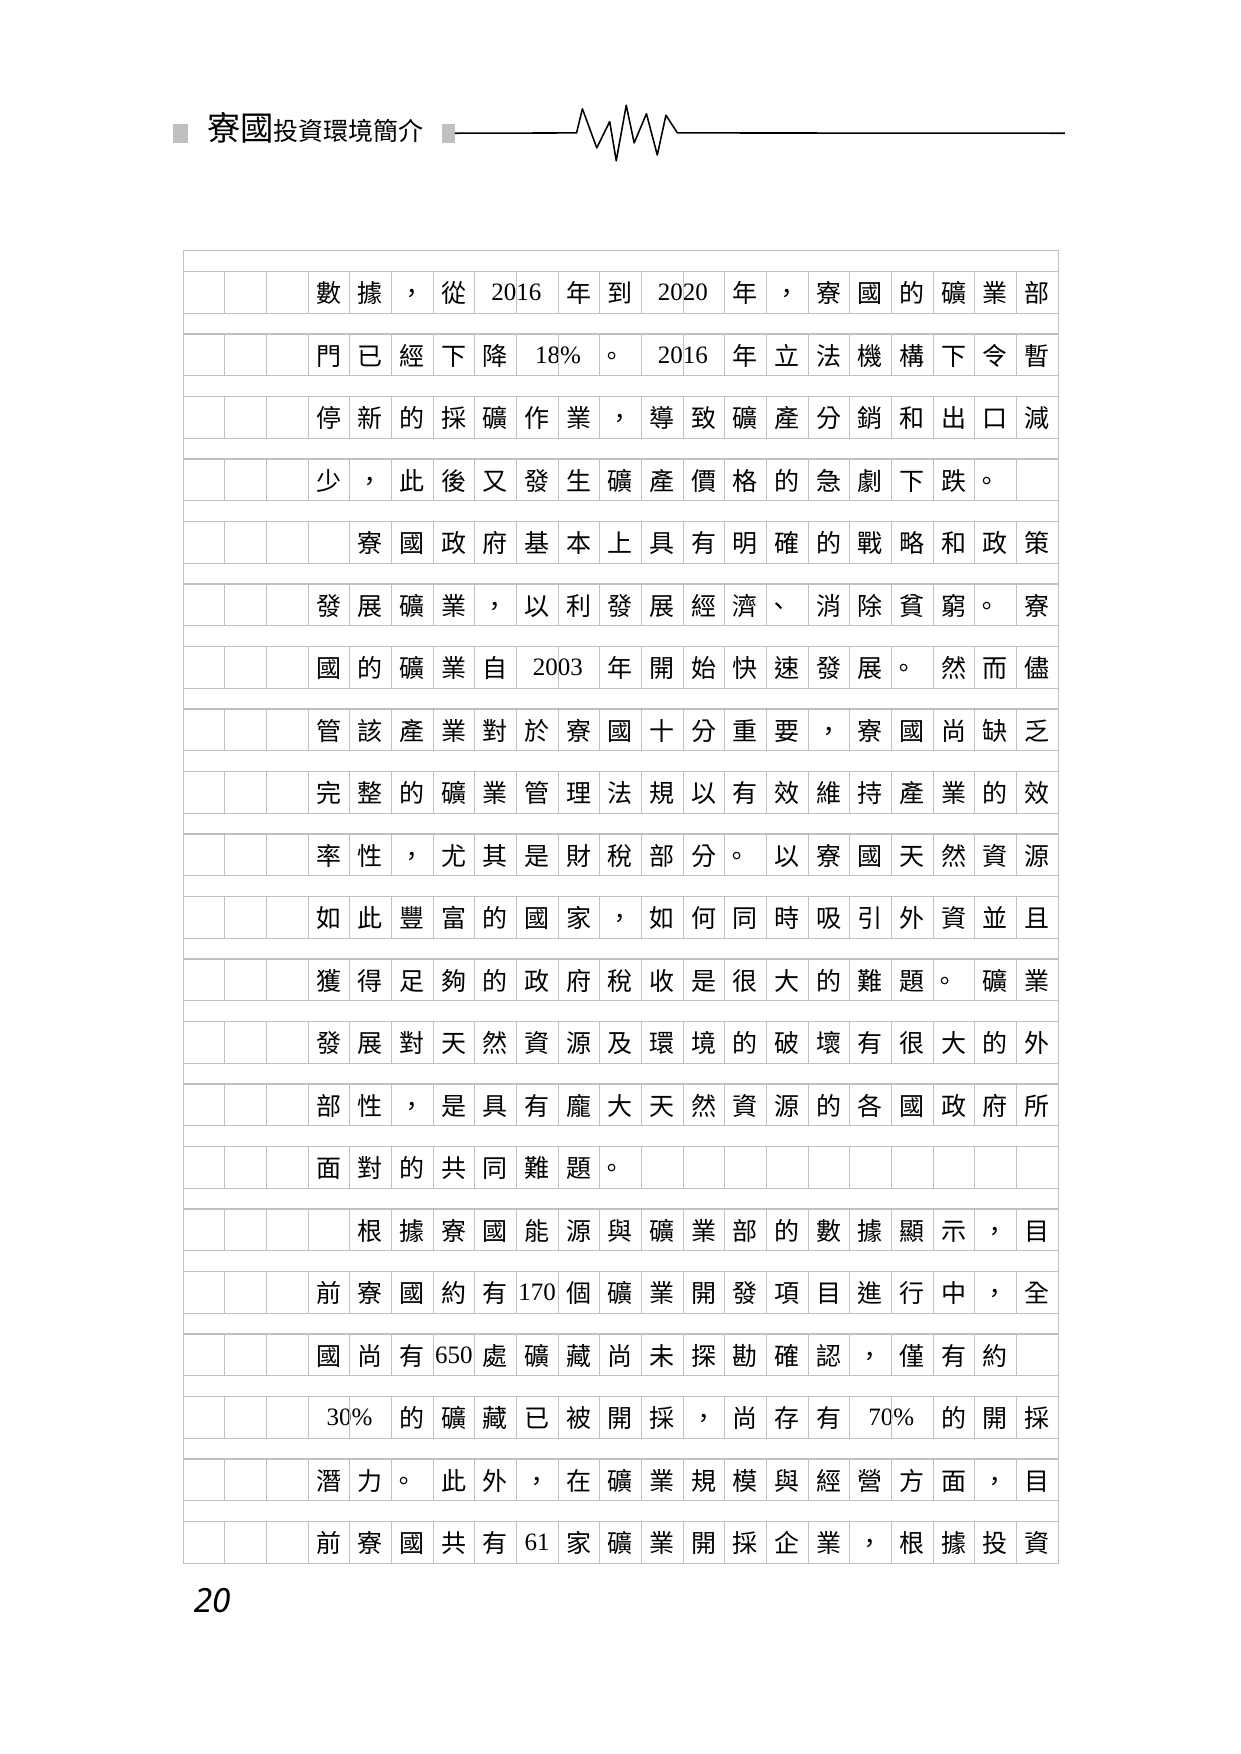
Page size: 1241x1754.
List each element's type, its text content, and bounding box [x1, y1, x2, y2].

text 在過去5年能源和礦業部門貢獻超過20億美元的稅收，其中能源部門貢獻12億美元，礦業部門貢獻8.38億美元。儘管資源豐富，但是根據能源與礦業部官員提供的數據，從2016年到2020年，寮國的礦業部門已經下降18%。2016年立法機構下令暫停新的採礦作業，導致礦產分銷和出口減少，此後又發生礦產價格的急劇下跌。 [281, 314, 1058, 333]
text 寮國政府基本上具有明確的戰略和政策發展礦業，以利發展經濟、消除貧窮。寮國的礦業自2003年開始快速發展。然而儘管該產業對於寮國十分重要，寮國尚缺乏完整的礦業管理法規以有效維持產業的效率性，尤其是財稅部分。以寮國天然資源如此豐富的國家，如何同時吸引外資並且獲得足夠的政府稅收是很大的難題。礦業發展對天然資源及環境的破壞有很大的外部性，是具有龐大天然資源的各國政府所面對的共同難題。 [281, 939, 1058, 958]
text 在過去5年能源和礦業部門貢獻超過20億美元的稅收，其中能源部門貢獻12億美元，礦業部門貢獻8.38億美元。儘管資源豐富，但是根據能源與礦業部官員提供的數據，從2016年到2020年，寮國的礦業部門已經下降18%。2016年立法機構下令暫停新的採礦作業，導致礦產分銷和出口減少，此後又發生礦產價格的急劇下跌。 [281, 376, 1058, 396]
text 寮國政府基本上具有明確的戰略和政策發展礦業，以利發展經濟、消除貧窮。寮國的礦業自2003年開始快速發展。然而儘管該產業對於寮國十分重要，寮國尚缺乏完整的礦業管理法規以有效維持產業的效率性，尤其是財稅部分。以寮國天然資源如此豐富的國家，如何同時吸引外資並且獲得足夠的政府稅收是很大的難題。礦業發展對天然資源及環境的破壞有很大的外部性，是具有龐大天然資源的各國政府所面對的共同難題。 [281, 626, 1058, 646]
text 根據寮國能源與礦業部的數據顯示，目前寮國約有170個礦業開發項目進行中，全國尚有650處礦藏尚未探勘確認，僅有約30%的礦藏已被開採，尚存有70%的開採潛力。此外，在礦業規模與經營方面，目前寮國共有61家礦業開採企業，根據投資型態可分為：本土與外資策略聯盟（JV）企業35家、純寮資企業14家，以及純外資企業12家。不同於鄰國越南，寮國歡迎外國投資礦業，世界銀行表示此為明智的選擇，因寮國自然資源可以促進經濟快速發展，同時可持續消除貧窮。 [281, 1501, 1058, 1521]
text 寮國政府基本上具有明確的戰略和政策發展礦業，以利發展經濟、消除貧窮。寮國的礦業自2003年開始快速發展。然而儘管該產業對於寮國十分重要，寮國尚缺乏完整的礦業管理法規以有效維持產業的效率性，尤其是財稅部分。以寮國天然資源如此豐富的國家，如何同時吸引外資並且獲得足夠的政府稅收是很大的難題。礦業發展對天然資源及環境的破壞有很大的外部性，是具有龐大天然資源的各國政府所面對的共同難題。 [281, 751, 1058, 771]
text 根據寮國能源與礦業部的數據顯示，目前寮國約有170個礦業開發項目進行中，全國尚有650處礦藏尚未探勘確認，僅有約30%的礦藏已被開採，尚存有70%的開採潛力。此外，在礦業規模與經營方面，目前寮國共有61家礦業開採企業，根據投資型態可分為：本土與外資策略聯盟（JV）企業35家、純寮資企業14家，以及純外資企業12家。不同於鄰國越南，寮國歡迎外國投資礦業，世界銀行表示此為明智的選擇，因寮國自然資源可以促進經濟快速發展，同時可持續消除貧窮。 [281, 1251, 1058, 1271]
text 寮國政府基本上具有明確的戰略和政策發展礦業，以利發展經濟、消除貧窮。寮國的礦業自2003年開始快速發展。然而儘管該產業對於寮國十分重要，寮國尚缺乏完整的礦業管理法規以有效維持產業的效率性，尤其是財稅部分。以寮國天然資源如此豐富的國家，如何同時吸引外資並且獲得足夠的政府稅收是很大的難題。礦業發展對天然資源及環境的破壞有很大的外部性，是具有龐大天然資源的各國政府所面對的共同難題。 [281, 564, 1058, 583]
text 寮國政府基本上具有明確的戰略和政策發展礦業，以利發展經濟、消除貧窮。寮國的礦業自2003年開始快速發展。然而儘管該產業對於寮國十分重要，寮國尚缺乏完整的礦業管理法規以有效維持產業的效率性，尤其是財稅部分。以寮國天然資源如此豐富的國家，如何同時吸引外資並且獲得足夠的政府稅收是很大的難題。礦業發展對天然資源及環境的破壞有很大的外部性，是具有龐大天然資源的各國政府所面對的共同難題。 [281, 814, 1058, 833]
text 根據寮國能源與礦業部的數據顯示，目前寮國約有170個礦業開發項目進行中，全國尚有650處礦藏尚未探勘確認，僅有約30%的礦藏已被開採，尚存有70%的開採潛力。此外，在礦業規模與經營方面，目前寮國共有61家礦業開採企業，根據投資型態可分為：本土與外資策略聯盟（JV）企業35家、純寮資企業14家，以及純外資企業12家。不同於鄰國越南，寮國歡迎外國投資礦業，世界銀行表示此為明智的選擇，因寮國自然資源可以促進經濟快速發展，同時可持續消除貧窮。 [281, 1439, 1058, 1458]
text 寮國政府基本上具有明確的戰略和政策發展礦業，以利發展經濟、消除貧窮。寮國的礦業自2003年開始快速發展。然而儘管該產業對於寮國十分重要，寮國尚缺乏完整的礦業管理法規以有效維持產業的效率性，尤其是財稅部分。以寮國天然資源如此豐富的國家，如何同時吸引外資並且獲得足夠的政府稅收是很大的難題。礦業發展對天然資源及環境的破壞有很大的外部性，是具有龐大天然資源的各國政府所面對的共同難題。 [281, 876, 1058, 896]
text 根據寮國能源與礦業部的數據顯示，目前寮國約有170個礦業開發項目進行中，全國尚有650處礦藏尚未探勘確認，僅有約30%的礦藏已被開採，尚存有70%的開採潛力。此外，在礦業規模與經營方面，目前寮國共有61家礦業開採企業，根據投資型態可分為：本土與外資策略聯盟（JV）企業35家、純寮資企業14家，以及純外資企業12家。不同於鄰國越南，寮國歡迎外國投資礦業，世界銀行表示此為明智的選擇，因寮國自然資源可以促進經濟快速發展，同時可持續消除貧窮。 [281, 1189, 1058, 1208]
text 根據寮國能源與礦業部的數據顯示，目前寮國約有170個礦業開發項目進行中，全國尚有650處礦藏尚未探勘確認，僅有約30%的礦藏已被開採，尚存有70%的開採潛力。此外，在礦業規模與經營方面，目前寮國共有61家礦業開採企業，根據投資型態可分為：本土與外資策略聯盟（JV）企業35家、純寮資企業14家，以及純外資企業12家。不同於鄰國越南，寮國歡迎外國投資礦業，世界銀行表示此為明智的選擇，因寮國自然資源可以促進經濟快速發展，同時可持續消除貧窮。 [281, 1314, 1058, 1333]
text 寮國政府基本上具有明確的戰略和政策發展礦業，以利發展經濟、消除貧窮。寮國的礦業自2003年開始快速發展。然而儘管該產業對於寮國十分重要，寮國尚缺乏完整的礦業管理法規以有效維持產業的效率性，尤其是財稅部分。以寮國天然資源如此豐富的國家，如何同時吸引外資並且獲得足夠的政府稅收是很大的難題。礦業發展對天然資源及環境的破壞有很大的外部性，是具有龐大天然資源的各國政府所面對的共同難題。 [281, 1126, 1058, 1146]
text 寮國政府基本上具有明確的戰略和政策發展礦業，以利發展經濟、消除貧窮。寮國的礦業自2003年開始快速發展。然而儘管該產業對於寮國十分重要，寮國尚缺乏完整的礦業管理法規以有效維持產業的效率性，尤其是財稅部分。以寮國天然資源如此豐富的國家，如何同時吸引外資並且獲得足夠的政府稅收是很大的難題。礦業發展對天然資源及環境的破壞有很大的外部性，是具有龐大天然資源的各國政府所面對的共同難題。 [281, 1064, 1058, 1083]
text 寮國政府基本上具有明確的戰略和政策發展礦業，以利發展經濟、消除貧窮。寮國的礦業自2003年開始快速發展。然而儘管該產業對於寮國十分重要，寮國尚缺乏完整的礦業管理法規以有效維持產業的效率性，尤其是財稅部分。以寮國天然資源如此豐富的國家，如何同時吸引外資並且獲得足夠的政府稅收是很大的難題。礦業發展對天然資源及環境的破壞有很大的外部性，是具有龐大天然資源的各國政府所面對的共同難題。 [281, 1001, 1058, 1021]
text 在過去5年能源和礦業部門貢獻超過20億美元的稅收，其中能源部門貢獻12億美元，礦業部門貢獻8.38億美元。儘管資源豐富，但是根據能源與礦業部官員提供的數據，從2016年到2020年，寮國的礦業部門已經下降18%。2016年立法機構下令暫停新的採礦作業，導致礦產分銷和出口減少，此後又發生礦產價格的急劇下跌。 [281, 251, 1058, 271]
text 根據寮國能源與礦業部的數據顯示，目前寮國約有170個礦業開發項目進行中，全國尚有650處礦藏尚未探勘確認，僅有約30%的礦藏已被開採，尚存有70%的開採潛力。此外，在礦業規模與經營方面，目前寮國共有61家礦業開採企業，根據投資型態可分為：本土與外資策略聯盟（JV）企業35家、純寮資企業14家，以及純外資企業12家。不同於鄰國越南，寮國歡迎外國投資礦業，世界銀行表示此為明智的選擇，因寮國自然資源可以促進經濟快速發展，同時可持續消除貧窮。 [281, 1376, 1058, 1396]
text 寮國政府基本上具有明確的戰略和政策發展礦業，以利發展經濟、消除貧窮。寮國的礦業自2003年開始快速發展。然而儘管該產業對於寮國十分重要，寮國尚缺乏完整的礦業管理法規以有效維持產業的效率性，尤其是財稅部分。以寮國天然資源如此豐富的國家，如何同時吸引外資並且獲得足夠的政府稅收是很大的難題。礦業發展對天然資源及環境的破壞有很大的外部性，是具有龐大天然資源的各國政府所面對的共同難題。 [281, 501, 1058, 521]
text 寮國政府基本上具有明確的戰略和政策發展礦業，以利發展經濟、消除貧窮。寮國的礦業自2003年開始快速發展。然而儘管該產業對於寮國十分重要，寮國尚缺乏完整的礦業管理法規以有效維持產業的效率性，尤其是財稅部分。以寮國天然資源如此豐富的國家，如何同時吸引外資並且獲得足夠的政府稅收是很大的難題。礦業發展對天然資源及環境的破壞有很大的外部性，是具有龐大天然資源的各國政府所面對的共同難題。 [281, 689, 1058, 708]
text 在過去5年能源和礦業部門貢獻超過20億美元的稅收，其中能源部門貢獻12億美元，礦業部門貢獻8.38億美元。儘管資源豐富，但是根據能源與礦業部官員提供的數據，從2016年到2020年，寮國的礦業部門已經下降18%。2016年立法機構下令暫停新的採礦作業，導致礦產分銷和出口減少，此後又發生礦產價格的急劇下跌。 [281, 439, 1058, 458]
